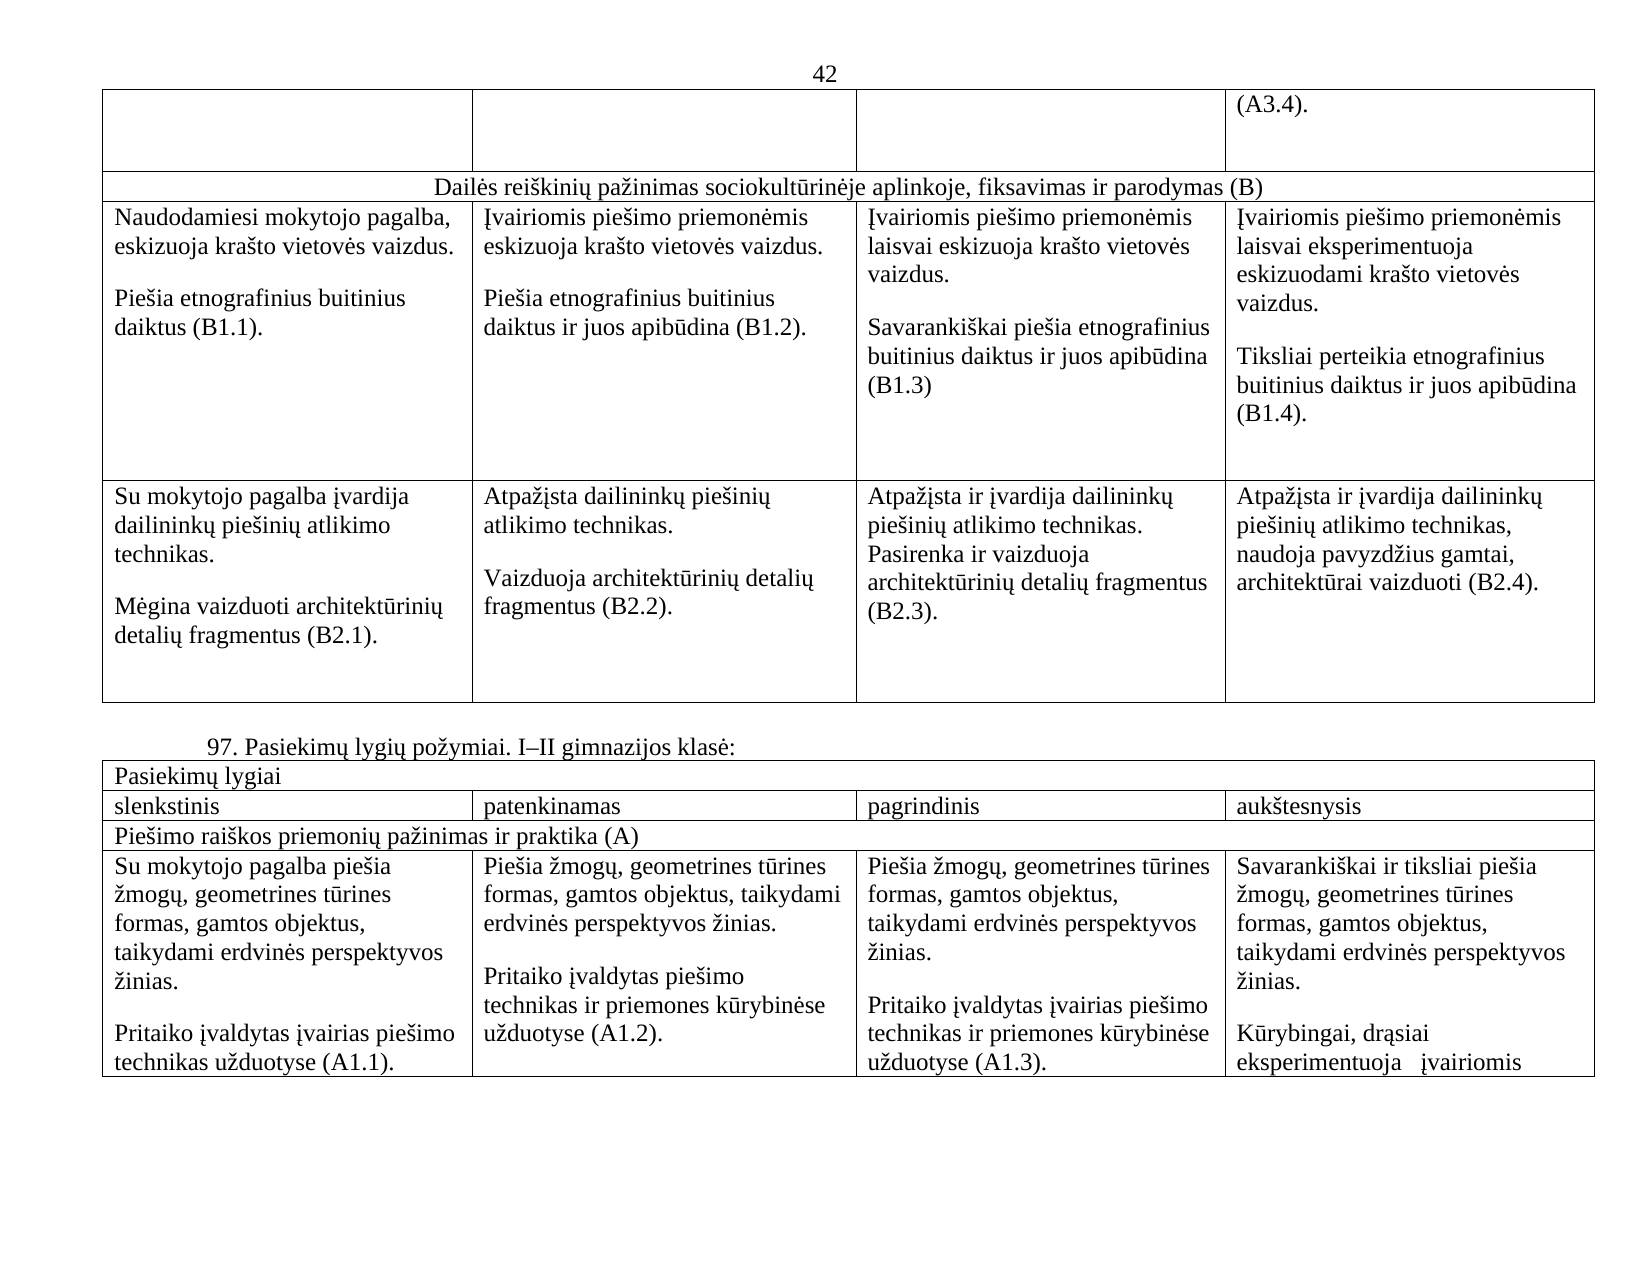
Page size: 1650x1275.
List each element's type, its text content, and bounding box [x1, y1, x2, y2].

text 97. Pasiekimų lygių požymiai. I–II gimnazijos klasė: [192, 732, 1532, 760]
table_cell pagrindinis [857, 791, 1225, 820]
table_cell Piešia žmogų, geometrines tūrines formas, gamtos objektus, taikydami erdvinės perspektyvos žinias. Pritaiko įvaldytas įvairias piešimo technikas ir priemones kūrybinėse užduotyse (A1.3). [857, 851, 1225, 1076]
table_cell Įvairiomis piešimo priemonėmis laisvai eskizuoja krašto vietovės vaizdus. Savarankiškai piešia etnografinius buitinius daiktus ir juos apibūdina (B1.3) [857, 202, 1225, 480]
table_cell Su mokytojo pagalba piešia žmogų, geometrines tūrines formas, gamtos objektus, taikydami erdvinės perspektyvos žinias. Pritaiko įvaldytas įvairias piešimo technikas užduotyse (A1.1). [103, 851, 472, 1076]
table_cell aukštesnysis [1226, 791, 1594, 820]
table_cell [857, 90, 1225, 171]
table_cell Naudodamiesi mokytojo pagalba, eskizuoja krašto vietovės vaizdus. Piešia etnografinius buitinius daiktus (B1.1). [103, 202, 472, 480]
table_cell Įvairiomis piešimo priemonėmis eskizuoja krašto vietovės vaizdus. Piešia etnografinius buitinius daiktus ir juos apibūdina (B1.2). [473, 202, 856, 480]
table_cell (A3.4). [1226, 90, 1594, 171]
table_cell Atpažįsta ir įvardija dailininkų piešinių atlikimo technikas. Pasirenka ir vaizduoja architektūrinių detalių fragmentus (B2.3). [857, 481, 1225, 702]
table_header Pasiekimų lygiai [103, 761, 1594, 790]
table_cell Įvairiomis piešimo priemonėmis laisvai eksperimentuoja eskizuodami krašto vietovės vaizdus. Tiksliai perteikia etnografinius buitinius daiktus ir juos apibūdina (B1.4). [1226, 202, 1594, 480]
table_cell Su mokytojo pagalba įvardija dailininkų piešinių atlikimo technikas. Mėgina vaizduoti architektūrinių detalių fragmentus (B2.1). [103, 481, 472, 702]
table_cell Savarankiškai ir tiksliai piešia žmogų, geometrines tūrines formas, gamtos objektus, taikydami erdvinės perspektyvos žinias. Kūrybingai, drąsiai eksperimentuoja įvairiomis [1226, 851, 1594, 1076]
table_cell Atpažįsta dailininkų piešinių atlikimo technikas. Vaizduoja architektūrinių detalių fragmentus (B2.2). [473, 481, 856, 702]
table_cell patenkinamas [473, 791, 856, 820]
table_cell [103, 90, 472, 171]
table_cell Atpažįsta ir įvardija dailininkų piešinių atlikimo technikas, naudoja pavyzdžius gamtai, architektūrai vaizduoti (B2.4). [1226, 481, 1594, 702]
table_cell Dailės reiškinių pažinimas sociokultūrinėje aplinkoje, fiksavimas ir parodymas (B) [103, 172, 1594, 201]
table_cell [473, 90, 856, 171]
table_cell Piešimo raiškos priemonių pažinimas ir praktika (A) [103, 821, 1594, 850]
table_cell Piešia žmogų, geometrines tūrines formas, gamtos objektus, taikydami erdvinės perspektyvos žinias. Pritaiko įvaldytas piešimo technikas ir priemones kūrybinėse užduotyse (A1.2). [473, 851, 856, 1076]
table_cell slenkstinis [103, 791, 472, 820]
